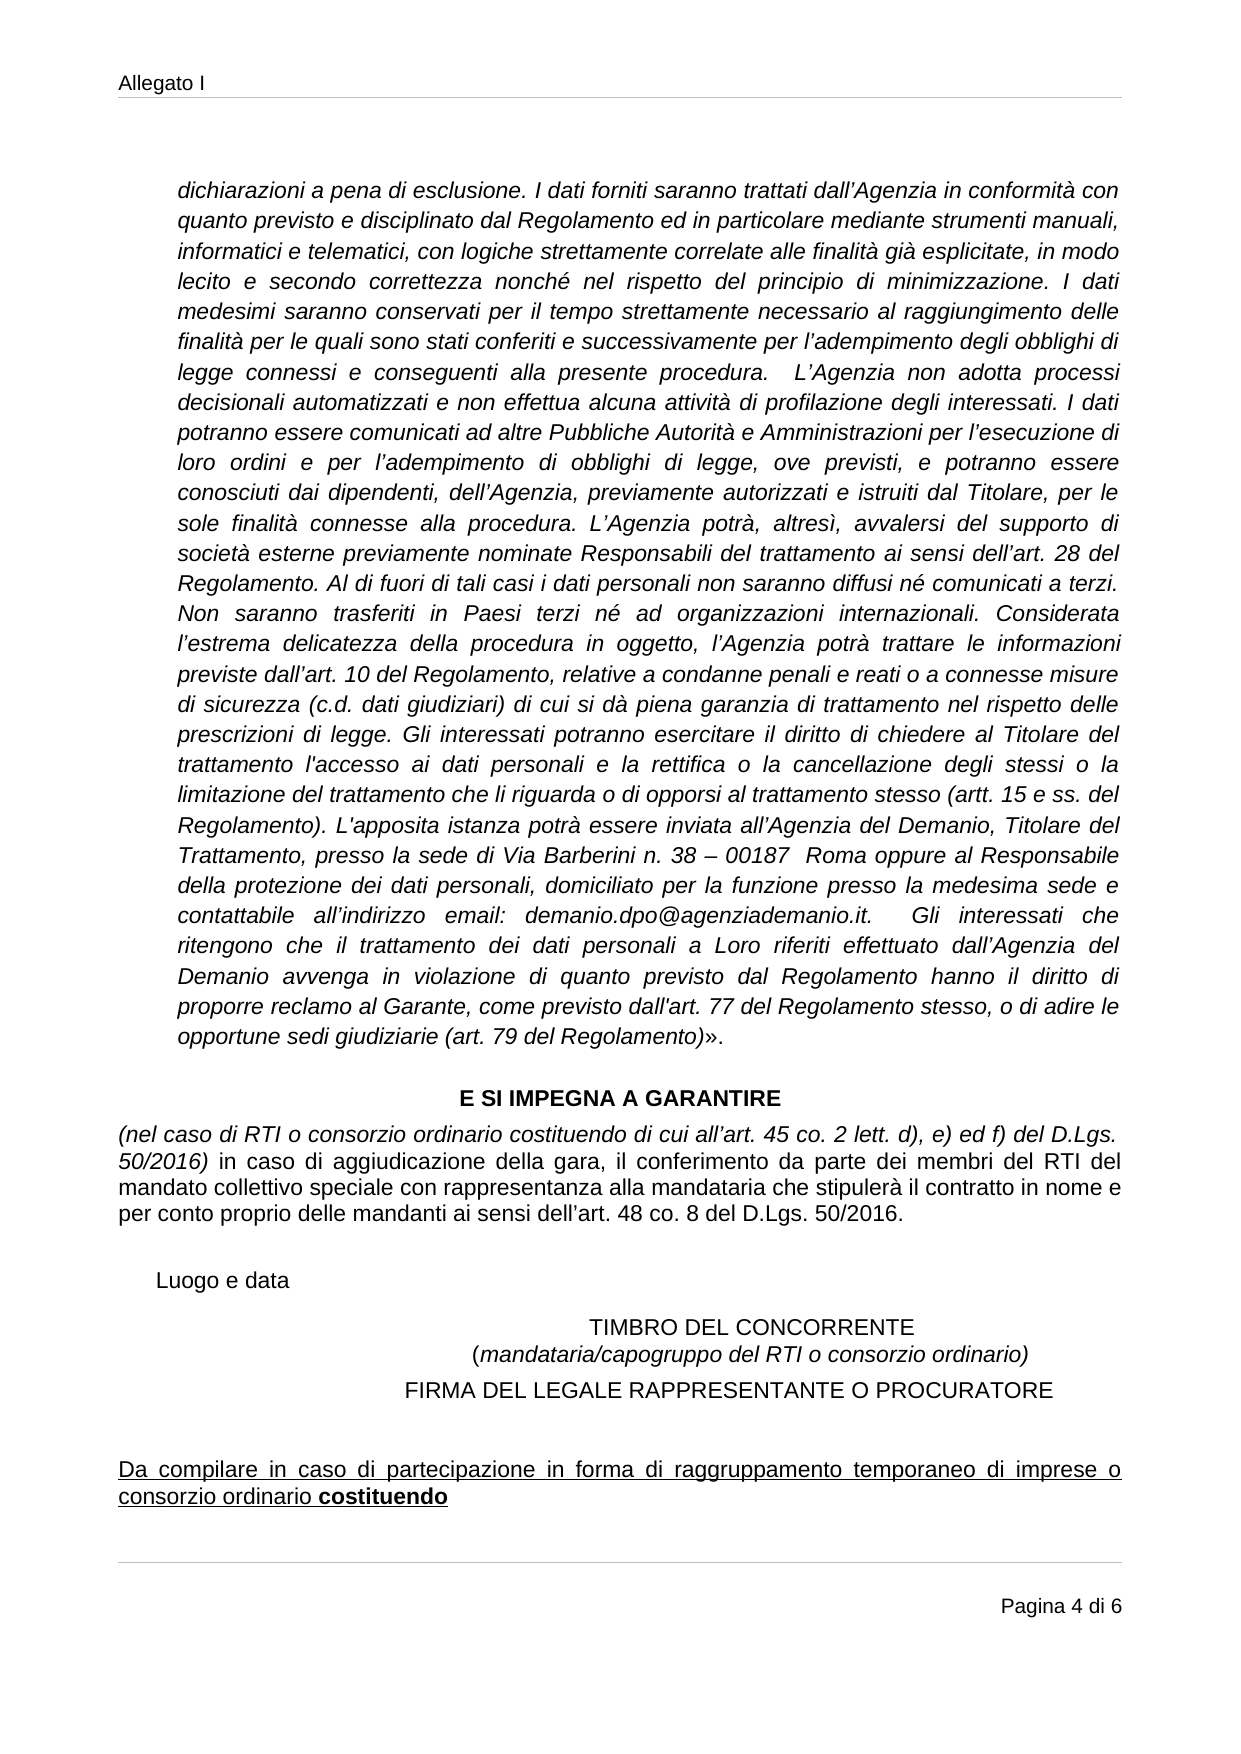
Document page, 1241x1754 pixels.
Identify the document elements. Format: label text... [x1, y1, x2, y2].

list dichiarazioni a pena di esclusione. I dati forniti saranno trattati dall’Agenzia in conformità con quanto previsto e disciplinato dal Regolamento ed in particolare mediante strumenti manuali, informatici e telematici, con logiche strettamente correlate alle finalità già esplicitate, in modo lecito e secondo correttezza nonché nel rispetto del principio di minimizzazione. I dati medesimi saranno conservati per il tempo strettamente necessario al raggiungimento delle finalità per le quali sono stati conferiti e successivamente per l’adempimento degli obblighi di legge connessi e conseguenti alla presente procedura. L’Agenzia non adotta processi decisionali automatizzati e non effettua alcuna attività di profilazione degli interessati. I dati potranno essere comunicati ad altre Pubbliche Autorità e Amministrazioni per l’esecuzione di loro ordini e per l’adempimento di obblighi di legge, ove previsti, e potranno essere conosciuti dai dipendenti, dell’Agenzia, previamente autorizzati e istruiti dal Titolare, per le sole finalità connesse alla procedura. L’Agenzia potrà, altresì, avvalersi del supporto di società esterne previamente nominate Responsabili del trattamento ai sensi dell’art. 28 del Regolamento. Al di fuori di tali casi i dati personali non saranno diffusi né comunicati a terzi. Non saranno trasferiti in Paesi terzi né ad organizzazioni internazionali. Considerata l’estrema delicatezza della procedura in oggetto, l’Agenzia potrà trattare le informazioni previste dall’art. 10 del Regolamento, relative a condanne penali e reati o a connesse misure di sicurezza (c.d. dati giudiziari) di cui si dà piena garanzia di trattamento nel rispetto delle prescrizioni di legge. Gli interessati potranno esercitare il diritto di chiedere al Titolare del trattamento l'accesso ai dati personali e la rettifica o la cancellazione degli stessi o la limitazione del trattamento che li riguarda o di opporsi al trattamento stesso (artt. 15 e ss. del Regolamento). L'apposita istanza potrà essere inviata all’Agenzia del Demanio, Titolare del Trattamento, presso la sede di Via Barberini n. 38 – 00187 Roma oppure al Responsabile della protezione dei dati personali, domiciliato per la funzione presso la medesima sede e contattabile all’indirizzo email: demanio.dpo@agenziademanio.it. Gli interessati che ritengono che il trattamento dei dati personali a Loro riferiti effettuato dall’Agenzia del Demanio avvenga in violazione di quanto previsto dal Regolamento hanno il diritto di proporre reclamo al Garante, come previsto dall'art. 77 del Regolamento stesso, o di adire le opportune sedi giudiziarie (art. 79 del Regolamento)». [177, 177, 1122, 1049]
text (nel caso di RTI o consorzio ordinario costituendo di cui all’art. 45 co. 2 lett. d), e) ed f) del D.Lgs. 50/2016) in caso di aggiudicazione della gara, il conferimento da parte dei membri del RTI del mandato collettivo speciale con rappresentanza alla mandataria che stipulerà il contratto in nome e per conto proprio delle mandanti ai sensi dell’art. 48 co. 8 del D.Lgs. 50/2016. [118, 1121, 1122, 1227]
text E SI IMPEGNA A GARANTIRE [118, 1084, 1122, 1111]
text Luogo e data [118, 1267, 1122, 1293]
text Da compilare in caso di partecipazione in forma di raggruppamento temporaneo di imprese o [118, 1456, 1122, 1479]
text TIMBRO DEL CONCORRENTE (mandataria/capogruppo del RTI o consorzio ordinario) [118, 1314, 1122, 1367]
text FIRMA DEL LEGALE RAPPRESENTANTE O PROCURATORE [118, 1377, 1122, 1404]
text consorzio ordinario costituendo [118, 1480, 1122, 1509]
